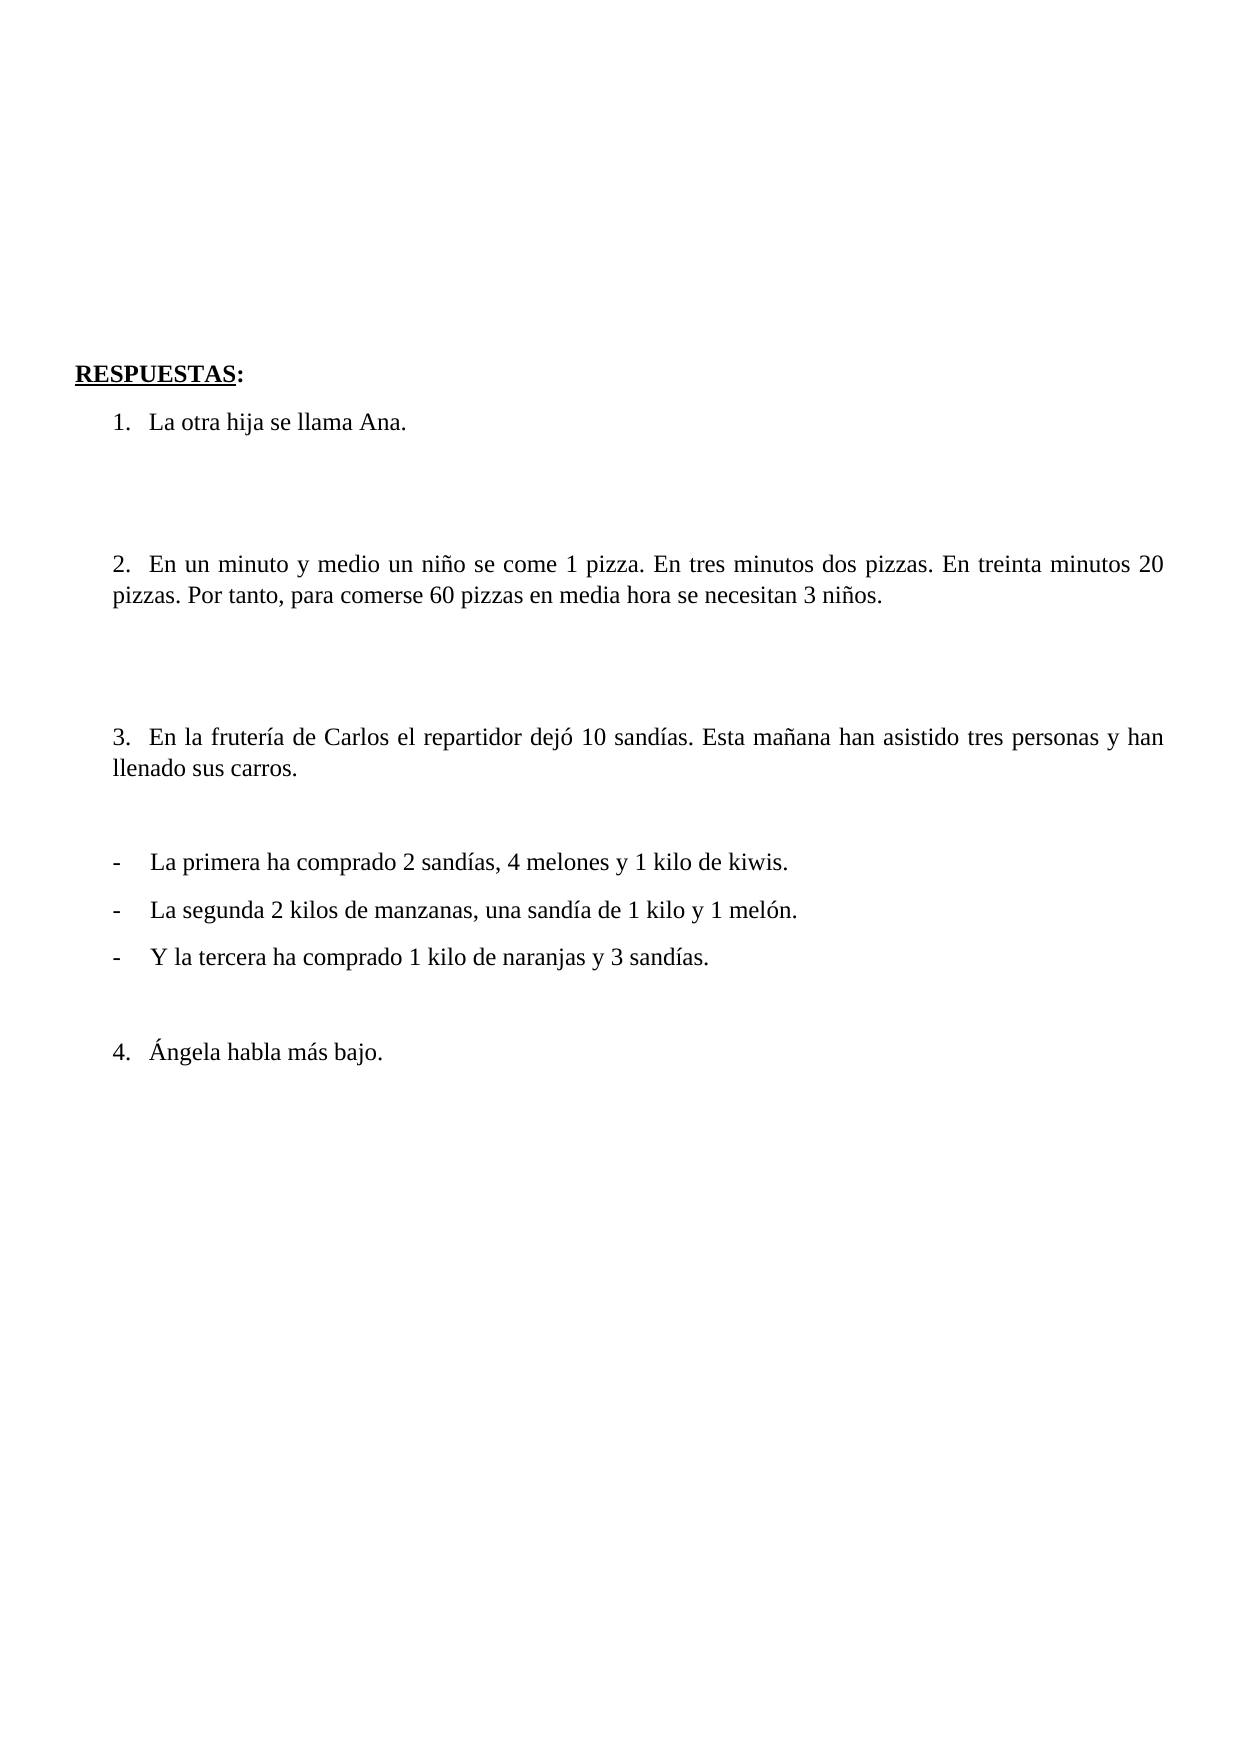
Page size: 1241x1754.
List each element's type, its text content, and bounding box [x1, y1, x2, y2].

list La segunda 2 kilos de manzanas, una sandía de 1 kilo y 1 melón. [112, 895, 1165, 923]
list La primera ha comprado 2 sandías, 4 melones y 1 kilo de kiwis. [112, 847, 1165, 876]
list La otra hija se llama Ana. [112, 407, 1165, 436]
list Y la tercera ha comprado 1 kilo de naranjas y 3 sandías. [112, 942, 1165, 971]
text RESPUESTAS: [75, 359, 1165, 388]
list En la frutería de Carlos el repartidor dejó 10 sandías. Esta mañana han asistido tres personas y han llenado sus carros. [112, 722, 1165, 781]
list Ángela habla más bajo. [112, 1037, 1165, 1066]
list En un minuto y medio un niño se come 1 pizza. En tres minutos dos pizzas. En treinta minutos 20 pizzas. Por tanto, para comerse 60 pizzas en media hora se necesitan 3 niños. [112, 549, 1165, 608]
